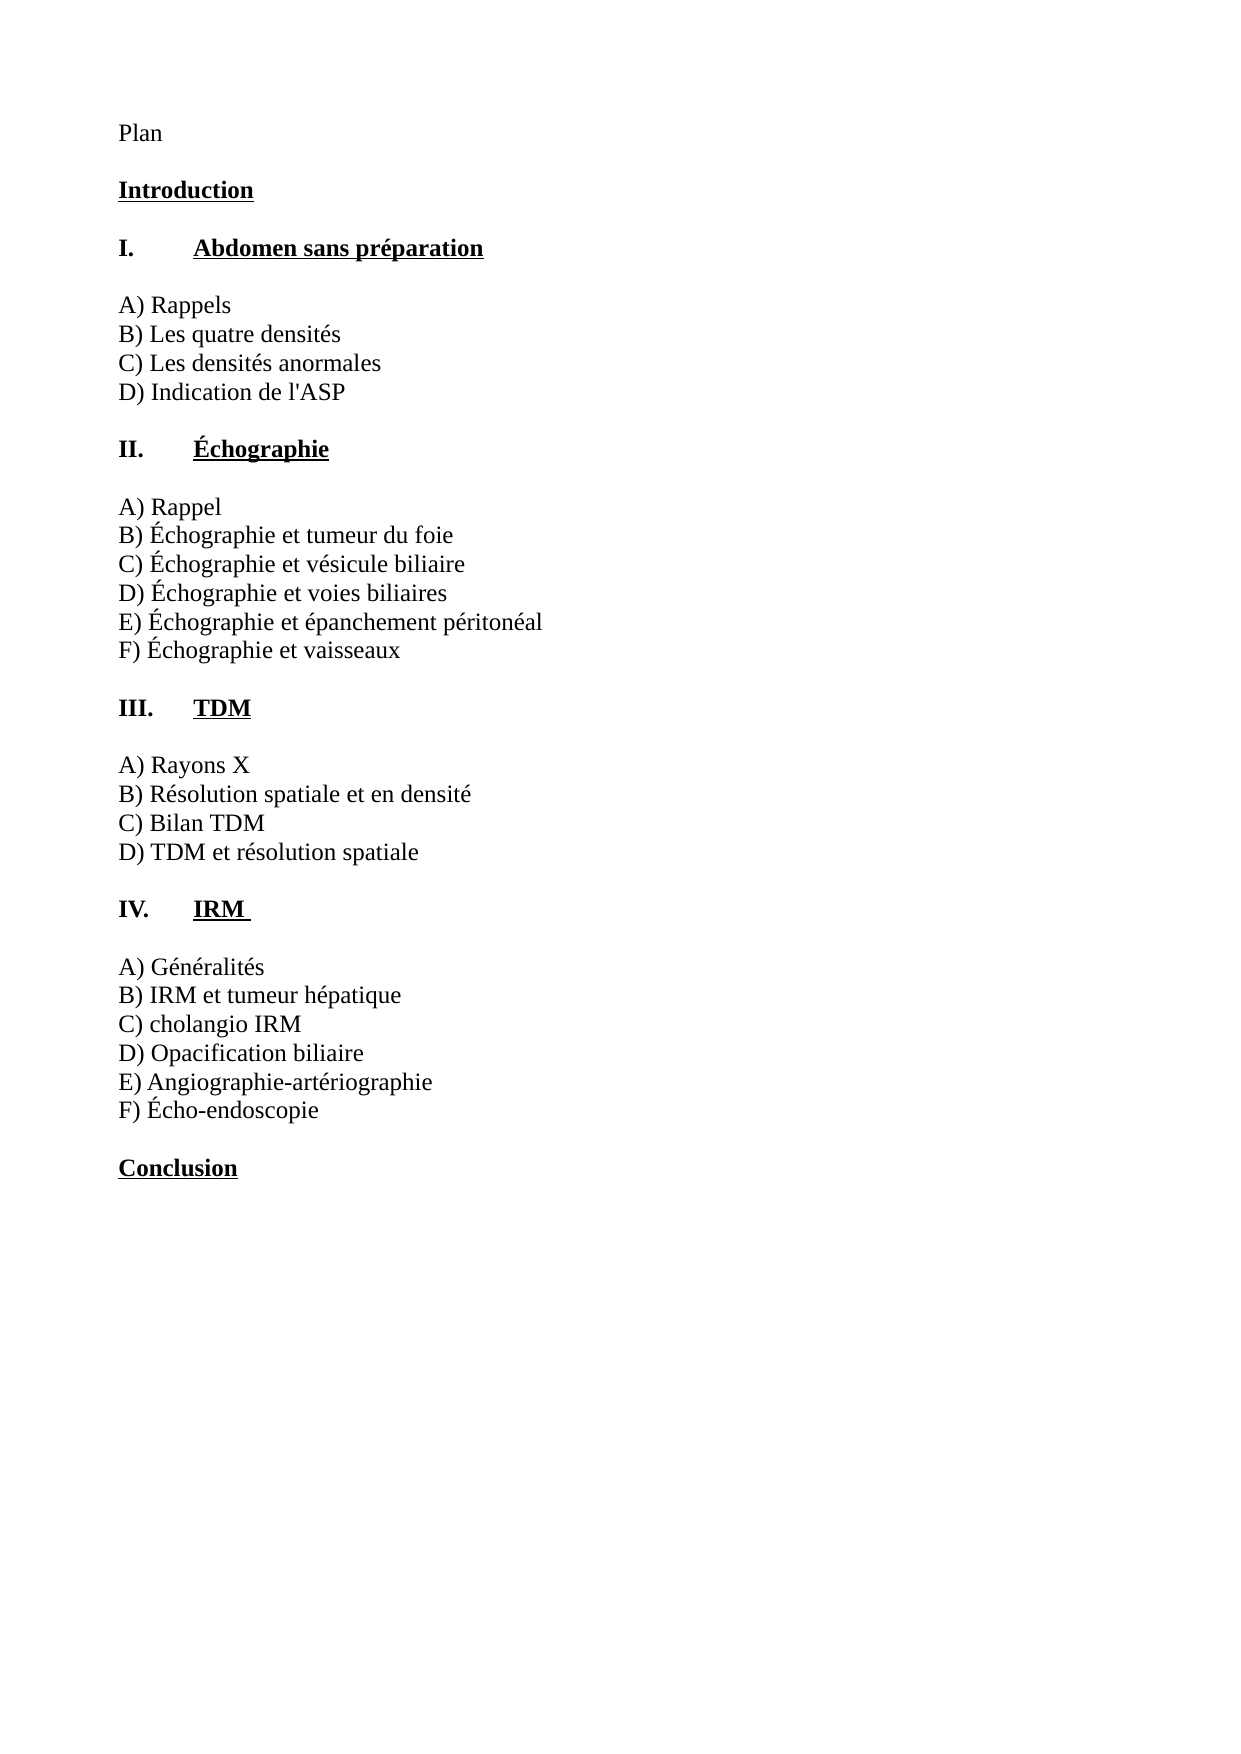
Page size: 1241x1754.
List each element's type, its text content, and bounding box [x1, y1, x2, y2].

text B) Les quatre densités [118, 319, 1097, 348]
list F) Écho-endoscopie [118, 1096, 1097, 1124]
list F) Échographie et vaisseaux [118, 636, 1097, 664]
list B) IRM et tumeur hépatique [118, 981, 1097, 1009]
text Introduction [118, 176, 1097, 204]
list Échographie [118, 434, 1097, 463]
list C) cholangio IRM [118, 1009, 1097, 1038]
list D) Échographie et voies biliaires [118, 578, 1097, 607]
text D) Indication de l'ASP [118, 377, 1097, 406]
list A) Rayons X [118, 751, 1097, 779]
list E) Angiographie-artériographie [118, 1067, 1097, 1096]
list D) Opacification biliaire [118, 1038, 1097, 1067]
list TDM [118, 693, 1097, 722]
list Conclusion [118, 1153, 1097, 1182]
list C) Bilan TDM [118, 808, 1097, 837]
text A) Rappels [118, 291, 1097, 319]
list B) Échographie et tumeur du foie [118, 521, 1097, 549]
list Abdomen sans préparation [118, 233, 1097, 262]
list C) Échographie et vésicule biliaire [118, 549, 1097, 578]
list E) Échographie et épanchement péritonéal [118, 607, 1097, 636]
text Plan [118, 118, 1097, 147]
list A) Rappel [118, 492, 1097, 521]
list C) Les densités anormales [118, 348, 1097, 377]
list IRM [118, 894, 1097, 923]
list B) Résolution spatiale et en densité [118, 779, 1097, 808]
list D) TDM et résolution spatiale [118, 837, 1097, 866]
list A) Généralités [118, 952, 1097, 981]
